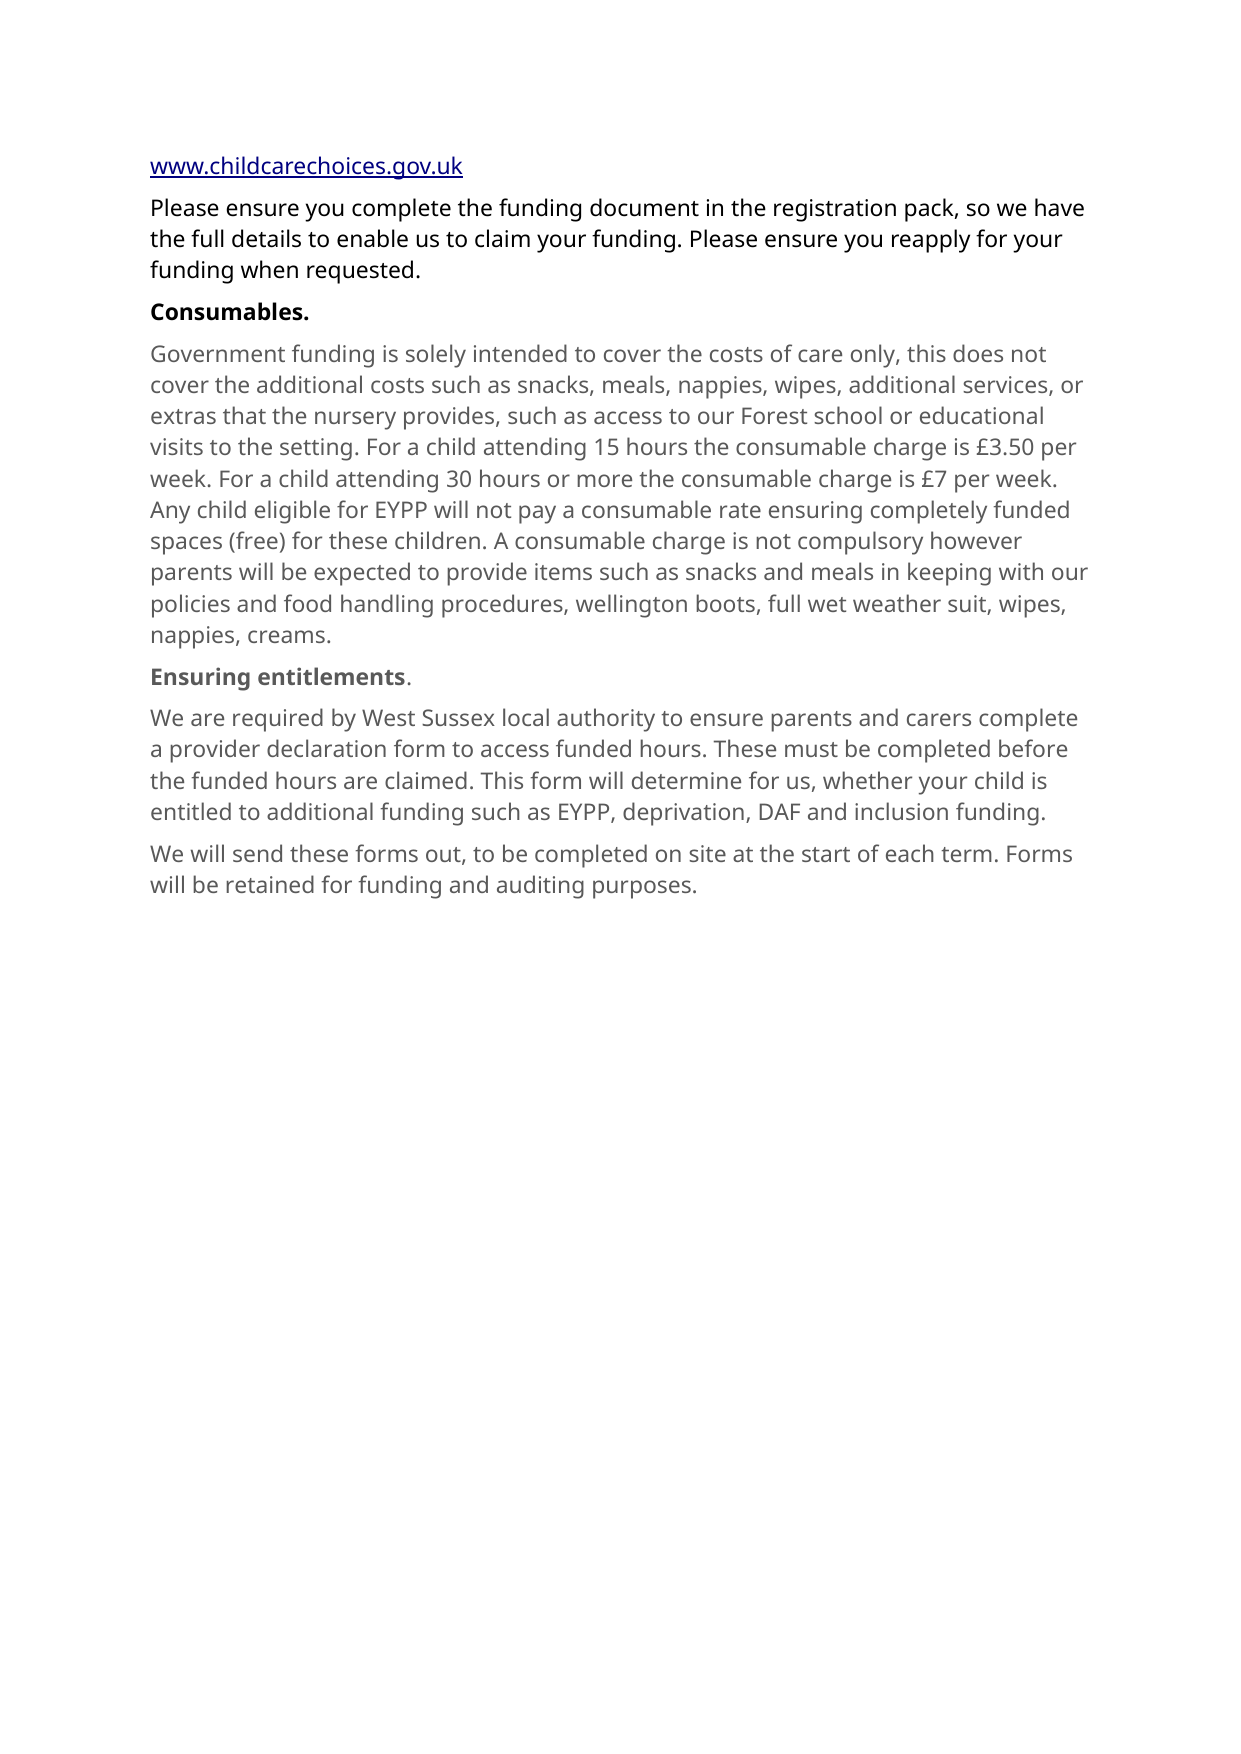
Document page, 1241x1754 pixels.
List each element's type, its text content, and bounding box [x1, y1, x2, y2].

text www.childcarechoices.gov.uk [150, 150, 1090, 181]
text We will send these forms out, to be completed on site at the start of each term. Forms will be retained for funding and auditing purposes. [150, 837, 1090, 900]
text Please ensure you complete the funding document in the registration pack, so we have the full details to enable us to claim your funding. Please ensure you reapply for your funding when requested. [150, 192, 1090, 285]
text Government funding is solely intended to cover the costs of care only, this does not cover the additional costs such as snacks, meals, nappies, wipes, additional services, or extras that the nursery provides, such as access to our Forest school or educational visits to the setting. For a child attending 15 hours the consumable charge is £3.50 per week. For a child attending 30 hours or more the consumable charge is £7 per week. Any child eligible for EYPP will not pay a consumable rate ensuring completely funded spaces (free) for these children. A consumable charge is not compulsory however parents will be expected to provide items such as snacks and meals in keeping with our policies and food handling procedures, wellington boots, full wet weather suit, wipes, nappies, creams. [150, 337, 1090, 650]
text Ensuring entitlements. [150, 660, 1090, 692]
text Consumables. [150, 296, 1090, 327]
text We are required by West Sussex local authority to ensure parents and carers complete a provider declaration form to access funded hours. These must be completed before the funded hours are claimed. This form will determine for us, whether your child is entitled to additional funding such as EYPP, deprivation, DAF and inclusion funding. [150, 702, 1090, 827]
